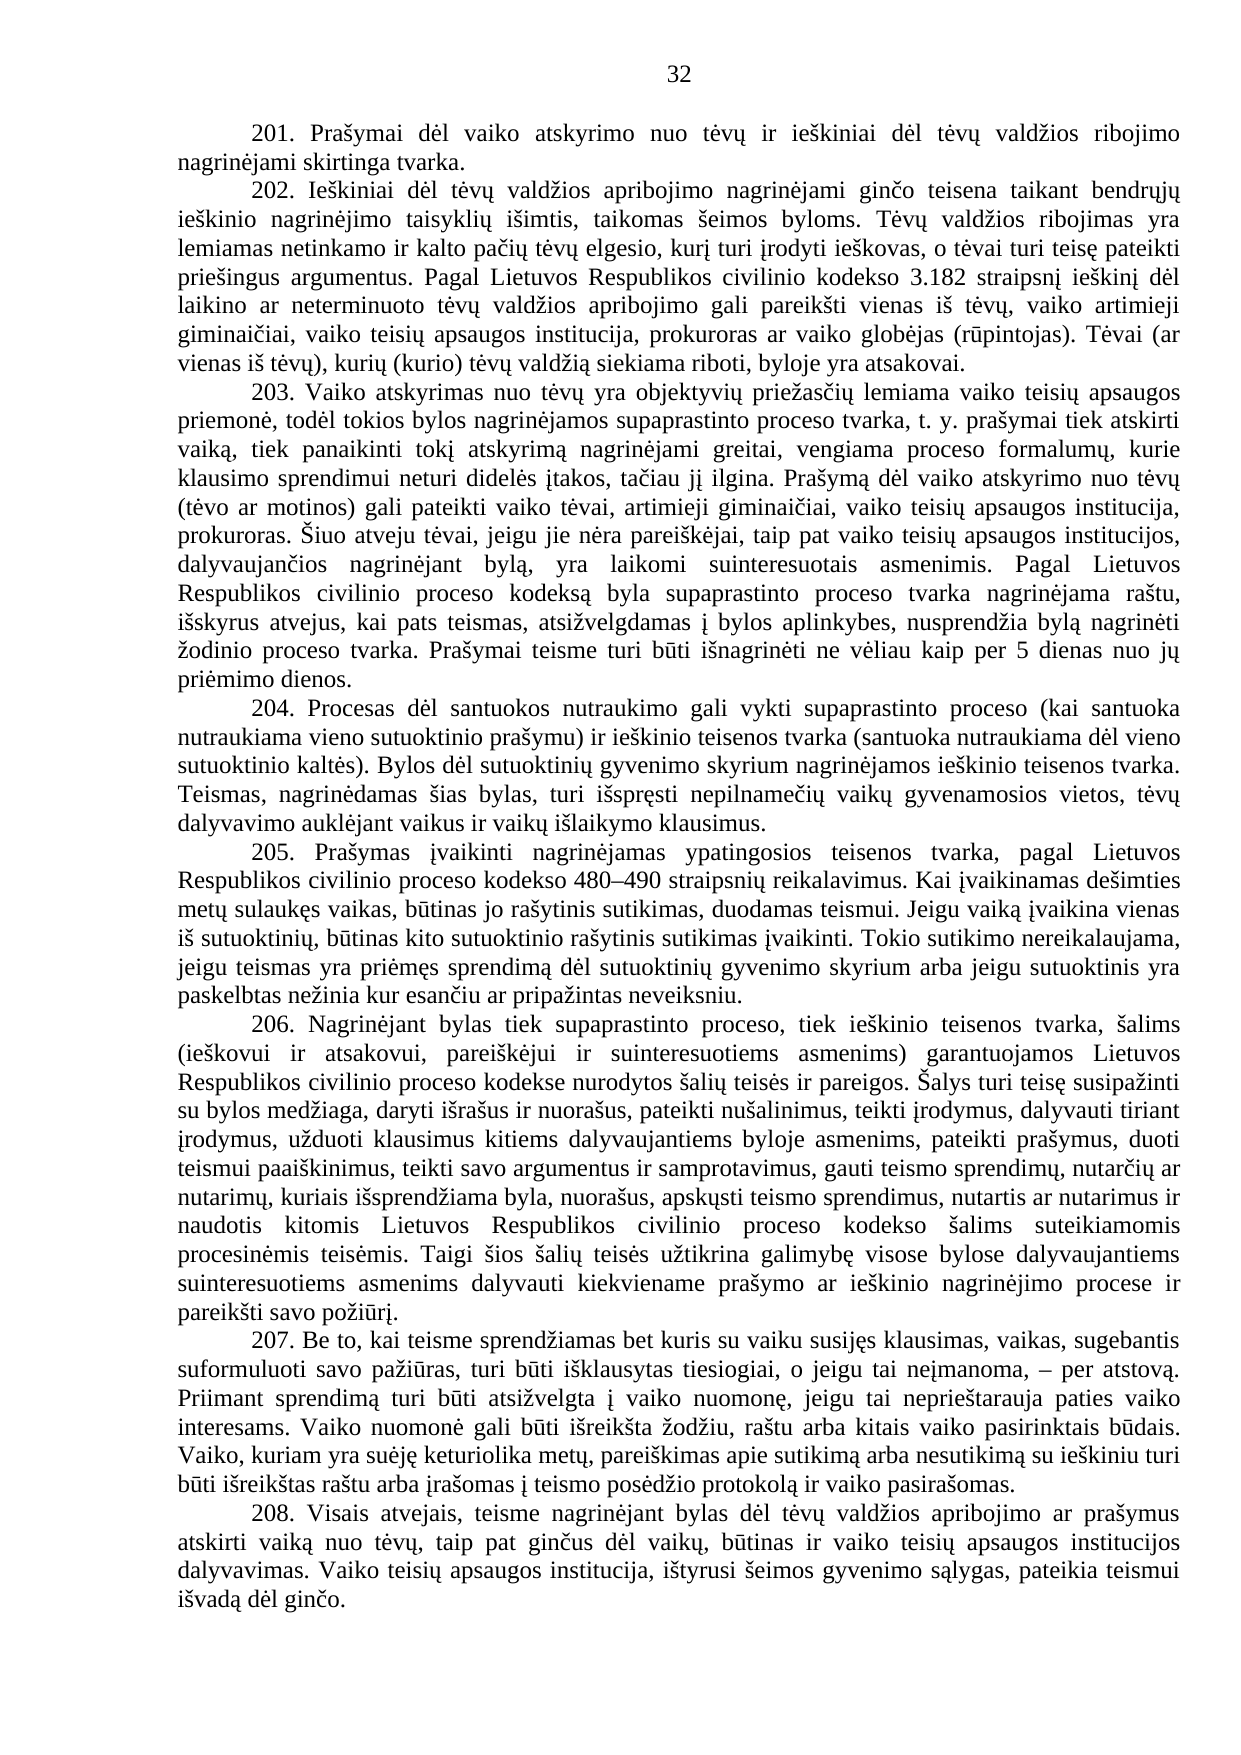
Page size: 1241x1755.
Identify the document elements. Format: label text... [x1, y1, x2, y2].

text 204. Procesas dėl santuokos nutraukimo gali vykti supaprastinto proceso (kai santuoka nutraukiama vieno sutuoktinio prašymu) ir ieškinio teisenos tvarka (santuoka nutraukiama dėl vieno sutuoktinio kaltės). Bylos dėl sutuoktinių gyvenimo skyrium nagrinėjamos ieškinio teisenos tvarka. Teismas, nagrinėdamas šias bylas, turi išspręsti nepilnamečių vaikų gyvenamosios vietos, tėvų dalyvavimo auklėjant vaikus ir vaikų išlaikymo klausimus. [177, 693, 1181, 837]
text 203. Vaiko atskyrimas nuo tėvų yra objektyvių priežasčių lemiama vaiko teisių apsaugos priemonė, todėl tokios bylos nagrinėjamos supaprastinto proceso tvarka, t. y. prašymai tiek atskirti vaiką, tiek panaikinti tokį atskyrimą nagrinėjami greitai, vengiama proceso formalumų, kurie klausimo sprendimui neturi didelės įtakos, tačiau jį ilgina. Prašymą dėl vaiko atskyrimo nuo tėvų (tėvo ar motinos) gali pateikti vaiko tėvai, artimieji giminaičiai, vaiko teisių apsaugos institucija, prokuroras. Šiuo atveju tėvai, jeigu jie nėra pareiškėjai, taip pat vaiko teisių apsaugos institucijos, dalyvaujančios nagrinėjant bylą, yra laikomi suinteresuotais asmenimis. Pagal Lietuvos Respublikos civilinio proceso kodeksą byla supaprastinto proceso tvarka nagrinėjama raštu, išskyrus atvejus, kai pats teismas, atsižvelgdamas į bylos aplinkybes, nusprendžia bylą nagrinėti žodinio proceso tvarka. Prašymai teisme turi būti išnagrinėti ne vėliau kaip per 5 dienas nuo jų priėmimo dienos. [177, 377, 1181, 693]
text 201. Prašymai dėl vaiko atskyrimo nuo tėvų ir ieškiniai dėl tėvų valdžios ribojimo nagrinėjami skirtinga tvarka. [177, 118, 1181, 176]
text 208. Visais atvejais, teisme nagrinėjant bylas dėl tėvų valdžios apribojimo ar prašymus atskirti vaiką nuo tėvų, taip pat ginčus dėl vaikų, būtinas ir vaiko teisių apsaugos institucijos dalyvavimas. Vaiko teisių apsaugos institucija, ištyrusi šeimos gyvenimo sąlygas, pateikia teismui išvadą dėl ginčo. [177, 1498, 1181, 1613]
text 205. Prašymas įvaikinti nagrinėjamas ypatingosios teisenos tvarka, pagal Lietuvos Respublikos civilinio proceso kodekso 480–490 straipsnių reikalavimus. Kai įvaikinamas dešimties metų sulaukęs vaikas, būtinas jo rašytinis sutikimas, duodamas teismui. Jeigu vaiką įvaikina vienas iš sutuoktinių, būtinas kito sutuoktinio rašytinis sutikimas įvaikinti. Tokio sutikimo nereikalaujama, jeigu teismas yra priėmęs sprendimą dėl sutuoktinių gyvenimo skyrium arba jeigu sutuoktinis yra paskelbtas nežinia kur esančiu ar pripažintas neveiksniu. [177, 837, 1181, 1009]
text 206. Nagrinėjant bylas tiek supaprastinto proceso, tiek ieškinio teisenos tvarka, šalims (ieškovui ir atsakovui, pareiškėjui ir suinteresuotiems asmenims) garantuojamos Lietuvos Respublikos civilinio proceso kodekse nurodytos šalių teisės ir pareigos. Šalys turi teisę susipažinti su bylos medžiaga, daryti išrašus ir nuorašus, pateikti nušalinimus, teikti įrodymus, dalyvauti tiriant įrodymus, užduoti klausimus kitiems dalyvaujantiems byloje asmenims, pateikti prašymus, duoti teismui paaiškinimus, teikti savo argumentus ir samprotavimus, gauti teismo sprendimų, nutarčių ar nutarimų, kuriais išsprendžiama byla, nuorašus, apskųsti teismo sprendimus, nutartis ar nutarimus ir naudotis kitomis Lietuvos Respublikos civilinio proceso kodekso šalims suteikiamomis procesinėmis teisėmis. Taigi šios šalių teisės užtikrina galimybę visose bylose dalyvaujantiems suinteresuotiems asmenims dalyvauti kiekviename prašymo ar ieškinio nagrinėjimo procese ir pareikšti savo požiūrį. [177, 1009, 1181, 1326]
text 207. Be to, kai teisme sprendžiamas bet kuris su vaiku susijęs klausimas, vaikas, sugebantis suformuluoti savo pažiūras, turi būti išklausytas tiesiogiai, o jeigu tai neįmanoma, – per atstovą. Priimant sprendimą turi būti atsižvelgta į vaiko nuomonę, jeigu tai neprieštarauja paties vaiko interesams. Vaiko nuomonė gali būti išreikšta žodžiu, raštu arba kitais vaiko pasirinktais būdais. Vaiko, kuriam yra suėję keturiolika metų, pareiškimas apie sutikimą arba nesutikimą su ieškiniu turi būti išreikštas raštu arba įrašomas į teismo posėdžio protokolą ir vaiko pasirašomas. [177, 1326, 1181, 1498]
text 202. Ieškiniai dėl tėvų valdžios apribojimo nagrinėjami ginčo teisena taikant bendrųjų ieškinio nagrinėjimo taisyklių išimtis, taikomas šeimos byloms. Tėvų valdžios ribojimas yra lemiamas netinkamo ir kalto pačių tėvų elgesio, kurį turi įrodyti ieškovas, o tėvai turi teisę pateikti priešingus argumentus. Pagal Lietuvos Respublikos civilinio kodekso 3.182 straipsnį ieškinį dėl laikino ar neterminuoto tėvų valdžios apribojimo gali pareikšti vienas iš tėvų, vaiko artimieji giminaičiai, vaiko teisių apsaugos institucija, prokuroras ar vaiko globėjas (rūpintojas). Tėvai (ar vienas iš tėvų), kurių (kurio) tėvų valdžią siekiama riboti, byloje yra atsakovai. [177, 176, 1181, 377]
